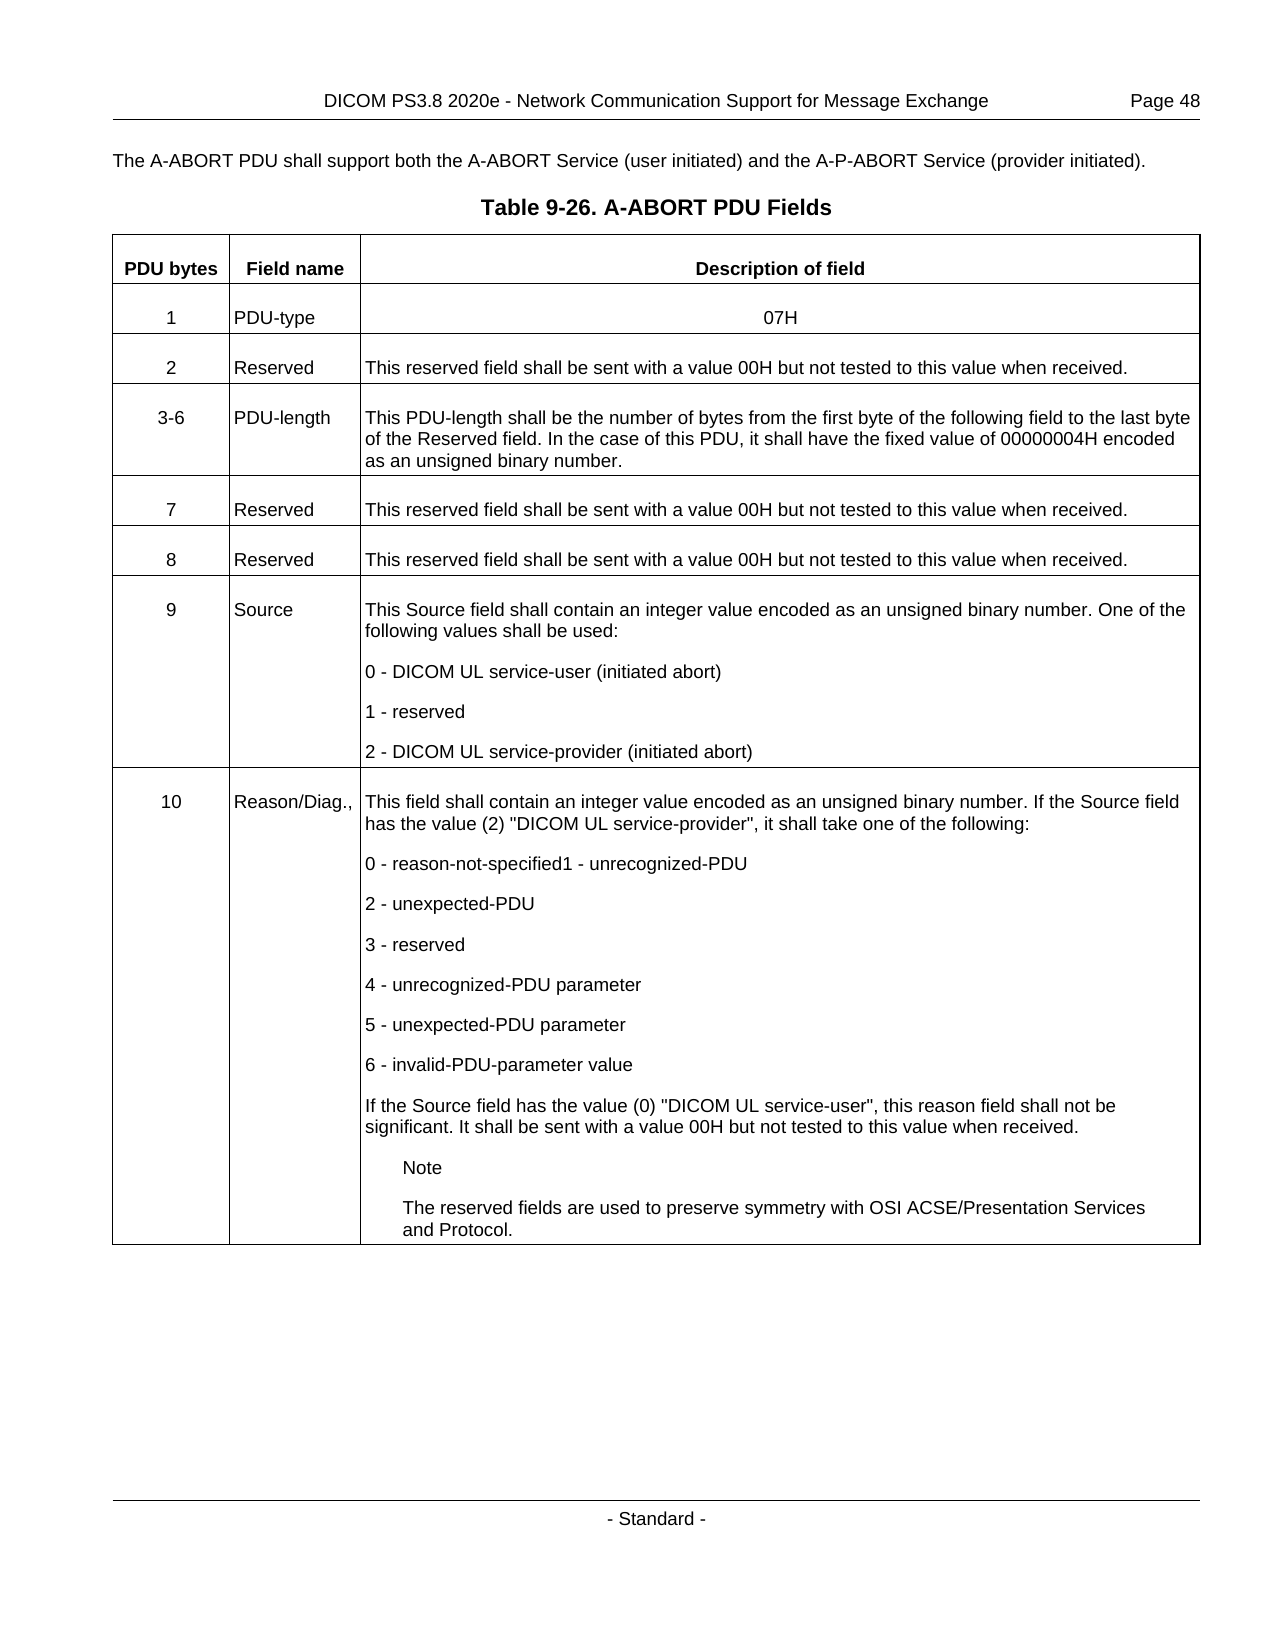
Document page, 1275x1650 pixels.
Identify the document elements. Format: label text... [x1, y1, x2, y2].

table_cell Reserved [230, 476, 360, 525]
table_cell PDU-length [230, 384, 360, 475]
table_cell Reason/Diag., [230, 768, 360, 1244]
table_cell 9 [113, 576, 229, 767]
table_cell This field shall contain an integer value encoded as an unsigned binary number. If the Source field has the value (2) "DICOM UL service-provider", it shall take one of the following: 0 - reason-not-specified1 - unrecognized-PDU 2 - unexpected-PDU 3 - reserved 4 - unrecognized-PDU parameter 5 - unexpected-PDU parameter 6 - invalid-PDU-parameter value If the Source field has the value (0) "DICOM UL service-user", this reason field shall not be significant. It shall be sent with a value 00H but not tested to this value when received. Note The reserved fields are used to preserve symmetry with OSI ACSE/Presentation Services and Protocol. [361, 768, 1199, 1244]
table_header Field name [230, 235, 360, 283]
table_cell 2 [113, 334, 229, 382]
table_cell Reserved [230, 334, 360, 382]
table_cell This reserved field shall be sent with a value 00H but not tested to this value when received. [361, 334, 1199, 382]
table_cell 3-6 [113, 384, 229, 475]
table_cell This reserved field shall be sent with a value 00H but not tested to this value when received. [361, 476, 1199, 525]
table_cell This reserved field shall be sent with a value 00H but not tested to this value when received. [361, 526, 1199, 575]
table_header Description of field [361, 235, 1199, 283]
table_cell 1 [113, 284, 229, 333]
table_cell This PDU-length shall be the number of bytes from the first byte of the following field to the last byte of the Reserved field. In the case of this PDU, it shall have the fixed value of 00000004H encoded as an unsigned binary number. [361, 384, 1199, 475]
table_cell 10 [113, 768, 229, 1244]
text The A-ABORT PDU shall support both the A-ABORT Service (user initiated) and the A-P-ABORT Service (provider initiated). [112, 150, 1200, 172]
table_cell 8 [113, 526, 229, 575]
table_cell This Source field shall contain an integer value encoded as an unsigned binary number. One of the following values shall be used: 0 - DICOM UL service-user (initiated abort) 1 - reserved 2 - DICOM UL service-provider (initiated abort) [361, 576, 1199, 767]
table_header PDU bytes [113, 235, 229, 283]
table_cell Source [230, 576, 360, 767]
table_cell Reserved [230, 526, 360, 575]
table_cell PDU-type [230, 284, 360, 333]
text Table 9-26. A-ABORT PDU Fields [112, 194, 1200, 220]
table_cell 07H [361, 284, 1199, 333]
table_cell 7 [113, 476, 229, 525]
